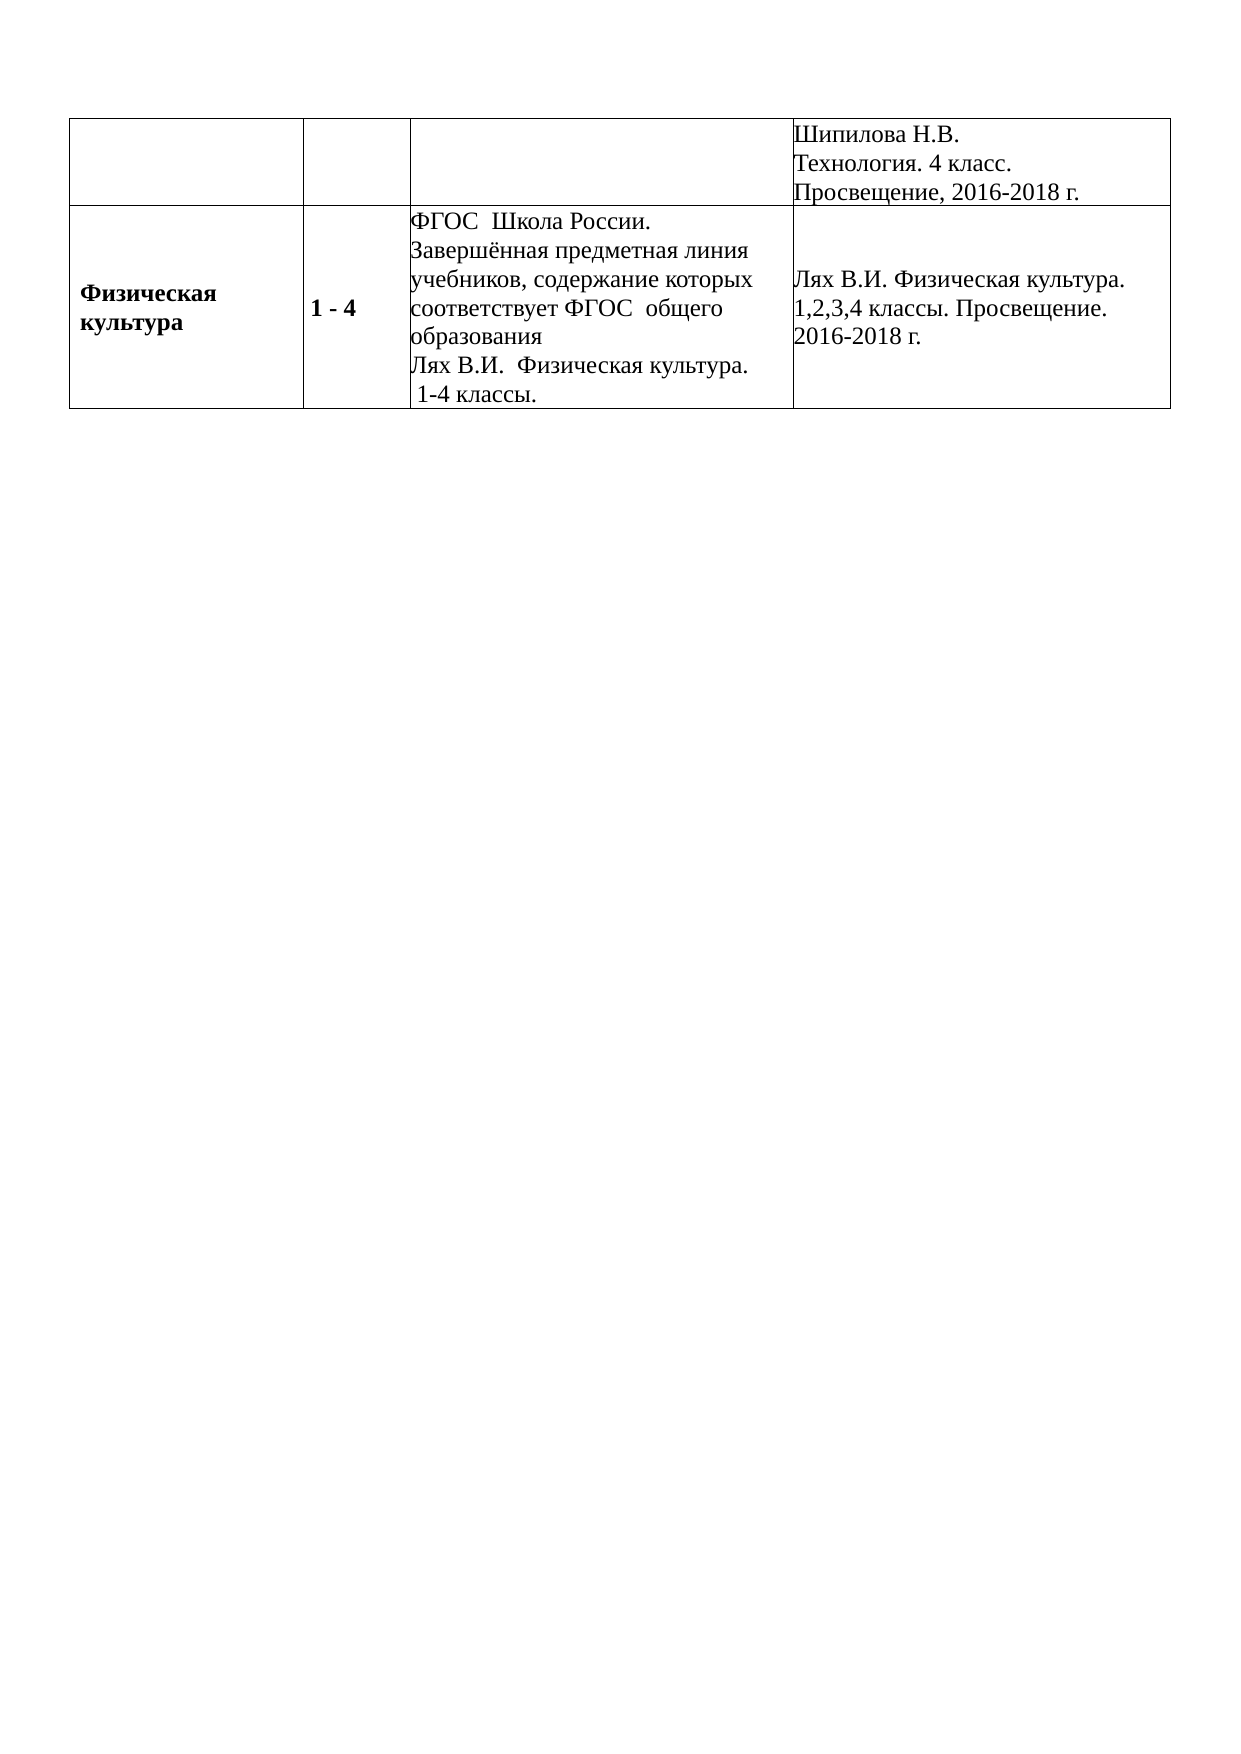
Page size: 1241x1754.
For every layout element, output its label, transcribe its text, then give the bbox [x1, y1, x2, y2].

table_cell Лях В.И. Физическая культура. 1,2,3,4 классы. Просвещение. 2016-2018 г. [794, 206, 1170, 408]
table_cell Шипилова Н.В. Технология. 4 класс. Просвещение, 2016-2018 г. [794, 119, 1170, 205]
table_cell [411, 119, 793, 205]
table_cell [70, 119, 303, 205]
table_cell 1 - 4 [304, 206, 410, 408]
table_cell Физическая культура [70, 206, 303, 408]
table_cell [304, 119, 410, 205]
table_cell ФГОС Школа России. Завершённая предметная линия учебников, содержание которых соответствует ФГОС общего образования Лях В.И. Физическая культура. 1-4 классы. [411, 206, 793, 408]
